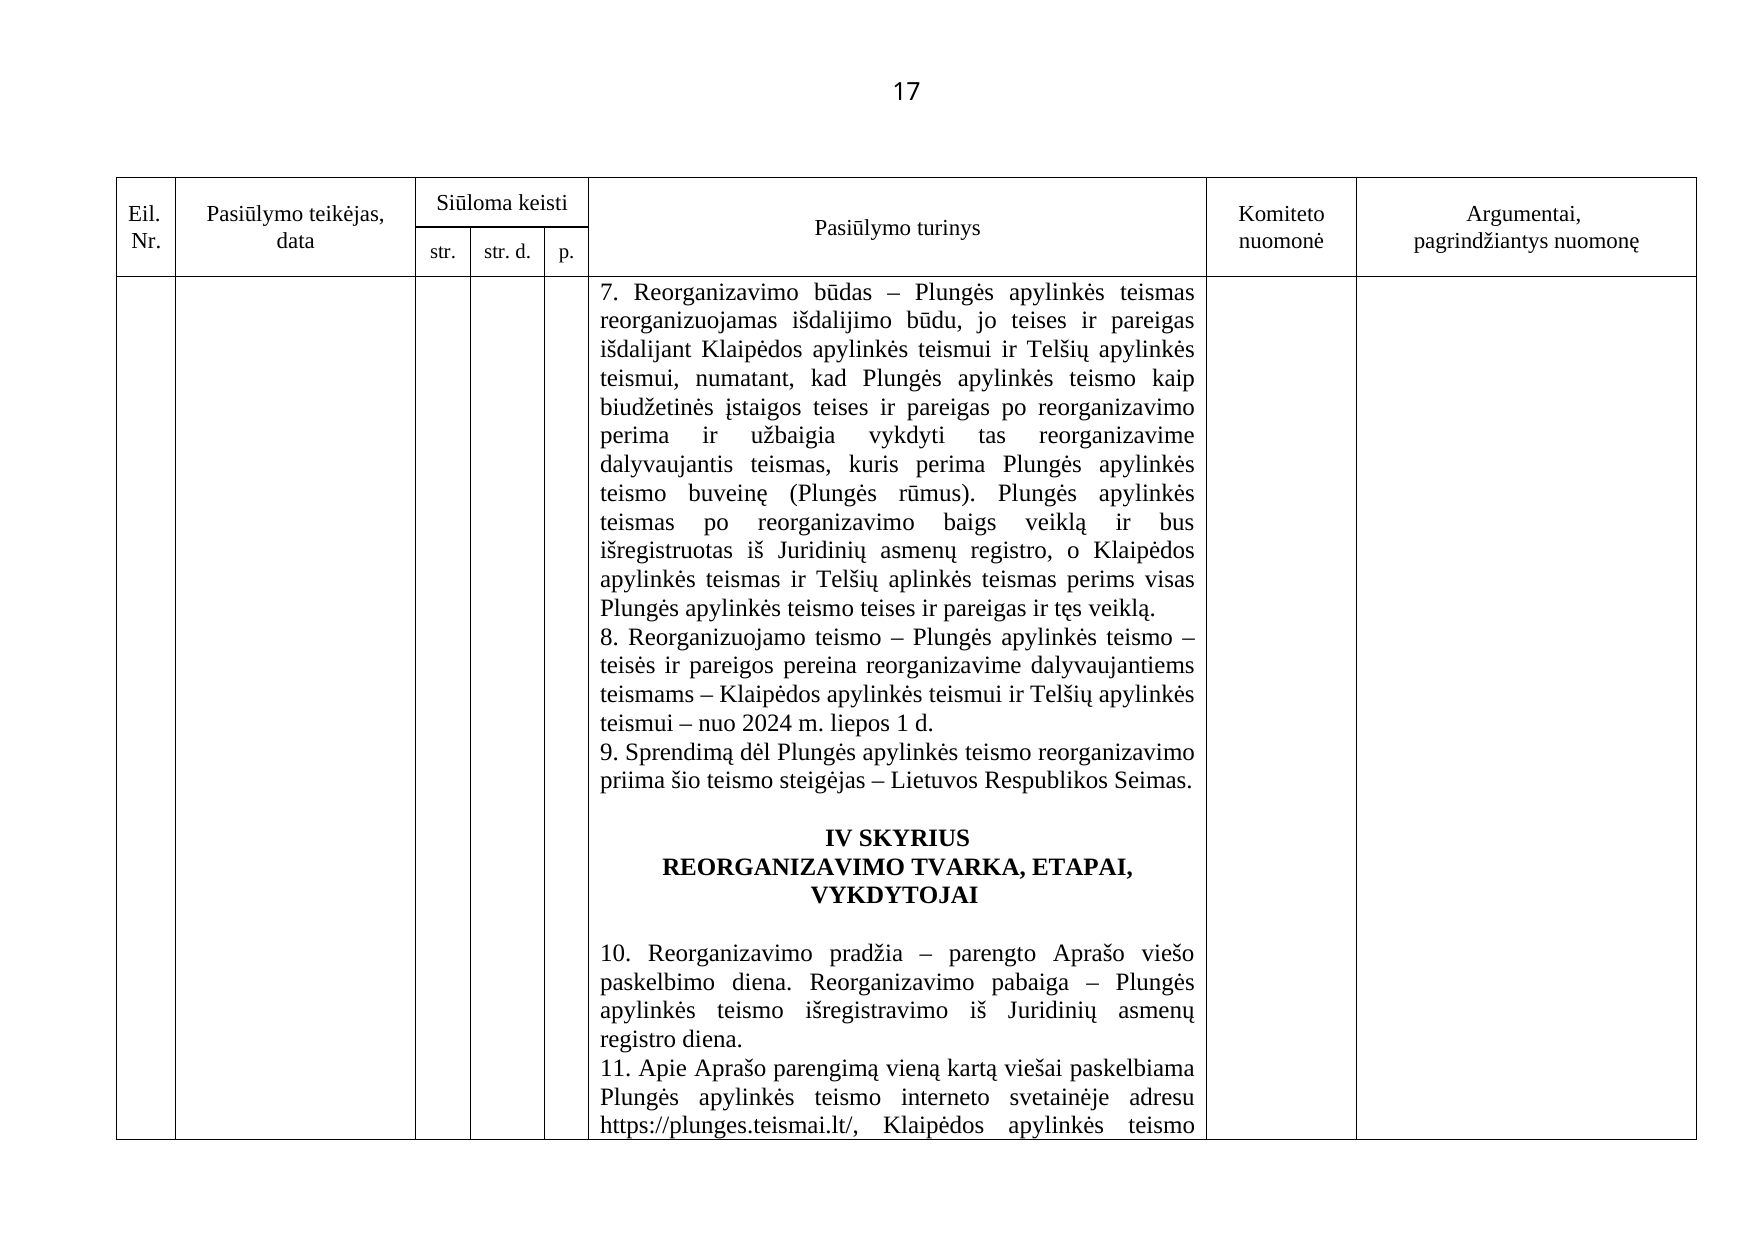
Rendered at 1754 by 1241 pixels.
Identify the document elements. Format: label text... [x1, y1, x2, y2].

table_header Komiteto nuomonė [1207, 178, 1356, 276]
table_cell [545, 277, 588, 1139]
table_header Siūloma keisti [416, 178, 588, 226]
table_header Pasiūlymo turinys [589, 178, 1206, 276]
table_cell [176, 277, 415, 1139]
table_cell [1207, 277, 1356, 1139]
table_cell str. d. [471, 228, 544, 276]
table_cell str. [416, 228, 470, 276]
table_header Argumentai, pagrindžiantys nuomonę [1357, 178, 1696, 276]
table_header Eil. Nr. [117, 178, 175, 276]
table_header Pasiūlymo teikėjas, data [176, 178, 415, 276]
table_cell 7. Reorganizavimo būdas – Plungės apylinkės teismas reorganizuojamas išdalijimo būdu, jo teises ir pareigas išdalijant Klaipėdos apylinkės teismui ir Telšių apylinkės teismui, numatant, kad Plungės apylinkės teismo kaip biudžetinės įstaigos teises ir pareigas po reorganizavimo perima ir užbaigia vykdyti tas reorganizavime dalyvaujantis teismas, kuris perima Plungės apylinkės teismo buveinę (Plungės rūmus). Plungės apylinkės teismas po reorganizavimo baigs veiklą ir bus išregistruotas iš Juridinių asmenų registro, o Klaipėdos apylinkės teismas ir Telšių aplinkės teismas perims visas Plungės apylinkės teismo teises ir pareigas ir tęs veiklą. 8. Reorganizuojamo teismo – Plungės apylinkės teismo – teisės ir pareigos pereina reorganizavime dalyvaujantiems teismams – Klaipėdos apylinkės teismui ir Telšių apylinkės teismui – nuo 2024 m. liepos 1 d. 9. Sprendimą dėl Plungės apylinkės teismo reorganizavimo priima šio teismo steigėjas – Lietuvos Respublikos Seimas. IV SKYRIUS REORGANIZAVIMO TVARKA, ETAPAI, VYKDYTOJAI 10. Reorganizavimo pradžia – parengto Aprašo viešo paskelbimo diena. Reorganizavimo pabaiga – Plungės apylinkės teismo išregistravimo iš Juridinių asmenų registro diena. 11. Apie Aprašo parengimą vieną kartą viešai paskelbiama Plungės apylinkės teismo interneto svetainėje adresu https://plunges.teismai.lt/, Klaipėdos apylinkės teismo [589, 277, 1206, 1139]
table_cell [1357, 277, 1696, 1139]
table_cell [471, 277, 544, 1139]
table_cell p. [545, 228, 588, 276]
table_cell [416, 277, 470, 1139]
table_cell [117, 277, 175, 1139]
